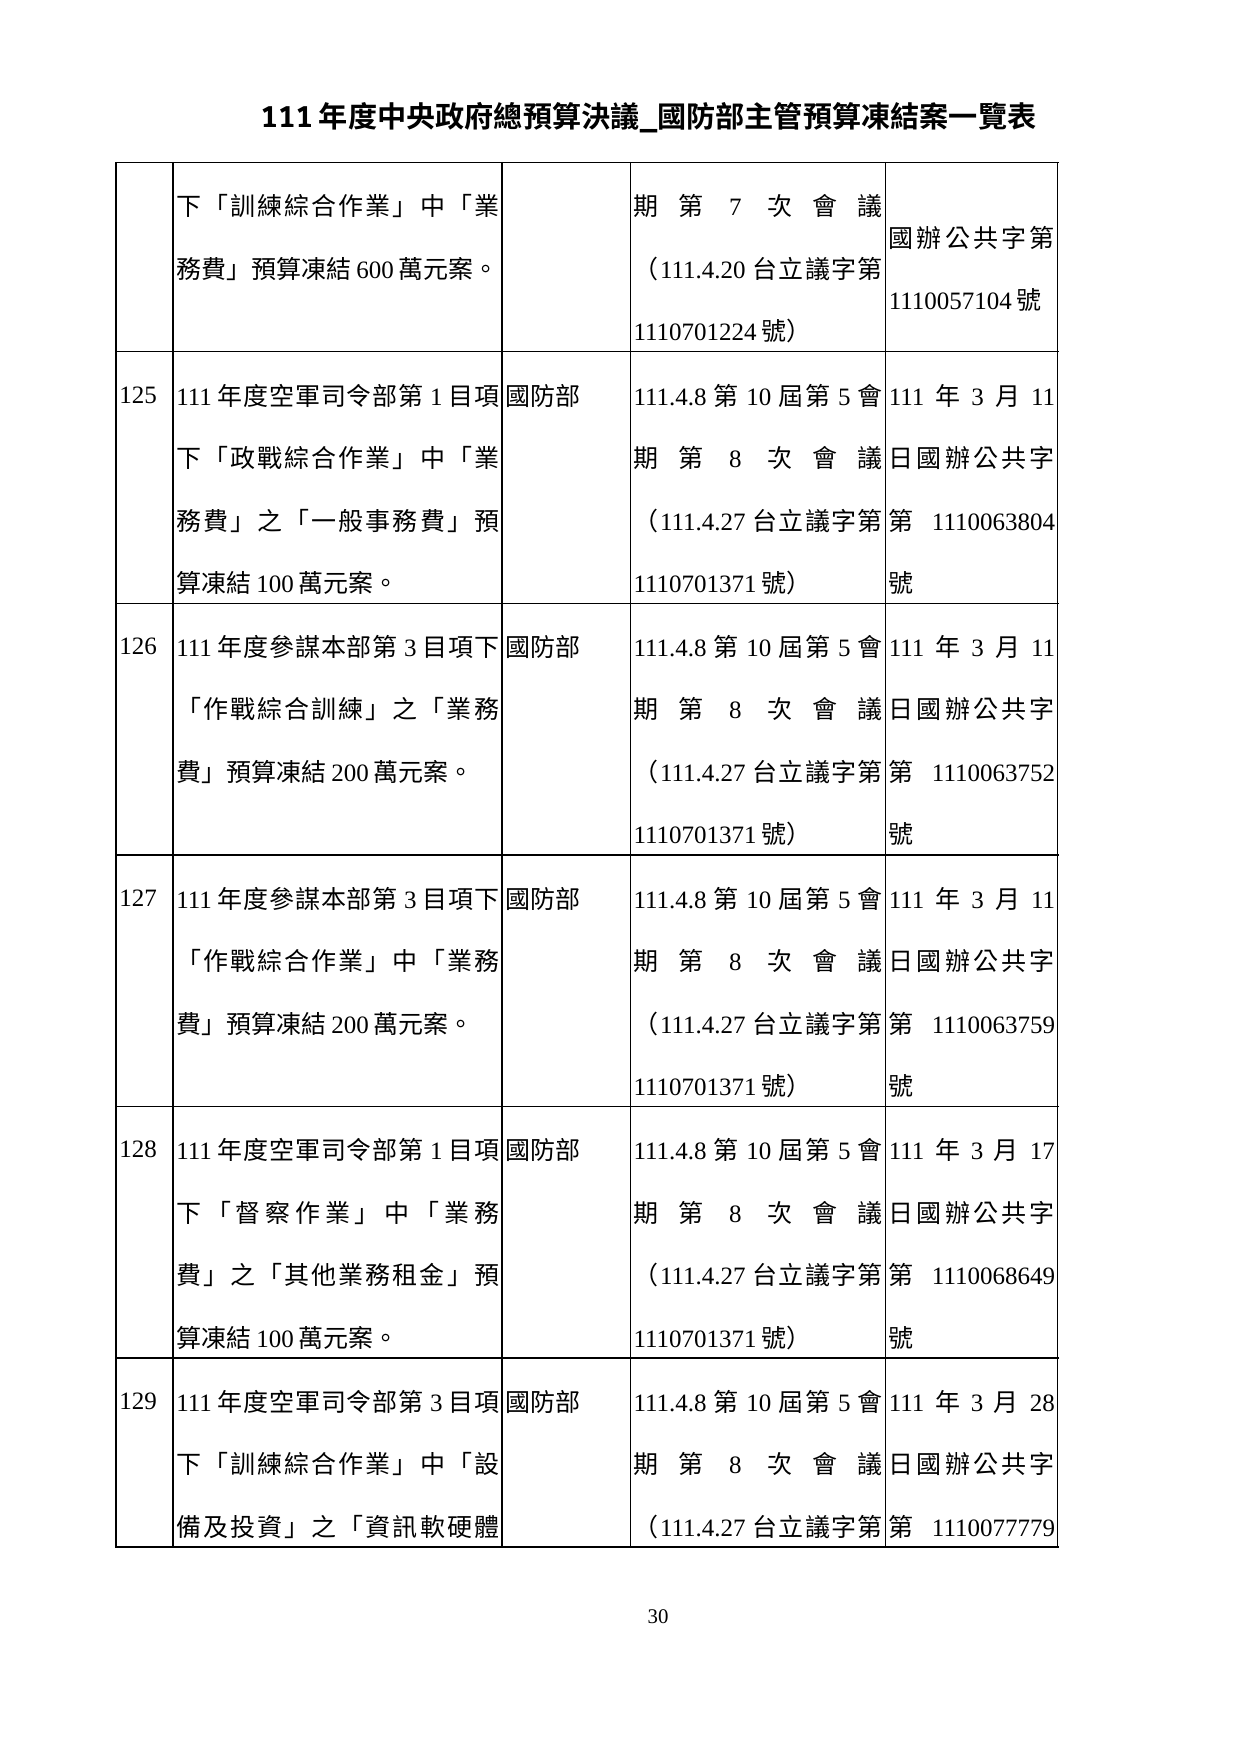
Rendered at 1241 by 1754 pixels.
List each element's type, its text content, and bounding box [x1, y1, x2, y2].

table_cell 111.4.8第10屆第5會期第8次會議（111.4.27台立議字第1110701371號） [631, 604, 885, 854]
table_cell 國防部 [503, 1359, 630, 1546]
table_cell 111年度空軍司令部第1目項下「政戰綜合作業」中「業務費」之「一般事務費」預算凍結100萬元案。 [174, 352, 501, 602]
table_cell 111.4.8第10屆第5會期第8次會議（111.4.27台立議字第1110701371號） [631, 352, 885, 602]
table_cell 國防部 [503, 856, 630, 1106]
table_cell 111年3月11日國辦公共字第1110063804號 [886, 352, 1057, 602]
table_cell 111年3月11日國辦公共字第1110063759號 [886, 856, 1057, 1106]
table_cell [117, 856, 172, 1106]
table_cell [117, 163, 172, 351]
table_cell 國防部 [503, 352, 630, 602]
table_cell [117, 1359, 172, 1546]
table_cell 111年度參謀本部第3目項下「作戰綜合訓練」之「業務費」預算凍結200萬元案。 [174, 604, 501, 854]
table_cell 111.4.8第10屆第5會期第8次會議（111.4.27台立議字第 [631, 1359, 885, 1546]
table_cell [503, 163, 630, 351]
table_cell 國辦公共字第1110057104號 [886, 163, 1057, 351]
table_cell 期第7次會議（111.4.20台立議字第1110701224號） [631, 163, 885, 351]
table_cell 111年度空軍司令部第3目項下「訓練綜合作業」中「設備及投資」之「資訊軟硬體 [174, 1359, 501, 1546]
table_cell 111.4.8第10屆第5會期第8次會議（111.4.27台立議字第1110701371號） [631, 1107, 885, 1357]
table_cell 111年度空軍司令部第1目項下「督察作業」中「業務費」之「其他業務租金」預算凍結100萬元案。 [174, 1107, 501, 1357]
table_cell 111年3月17日國辦公共字第1110068649號 [886, 1107, 1057, 1357]
table_cell [117, 352, 172, 602]
table_cell 下「訓練綜合作業」中「業務費」預算凍結600萬元案。 [174, 163, 501, 351]
table_cell [117, 604, 172, 854]
table_cell 國防部 [503, 1107, 630, 1357]
table_cell 國防部 [503, 604, 630, 854]
table_cell 111年3月11日國辦公共字第1110063752號 [886, 604, 1057, 854]
table_cell 111年3月28日國辦公共字第1110077779 [886, 1359, 1057, 1546]
table_cell 111年度參謀本部第3目項下「作戰綜合作業」中「業務費」預算凍結200萬元案。 [174, 856, 501, 1106]
table_cell [117, 1107, 172, 1357]
table_cell 111.4.8第10屆第5會期第8次會議（111.4.27台立議字第1110701371號） [631, 856, 885, 1106]
